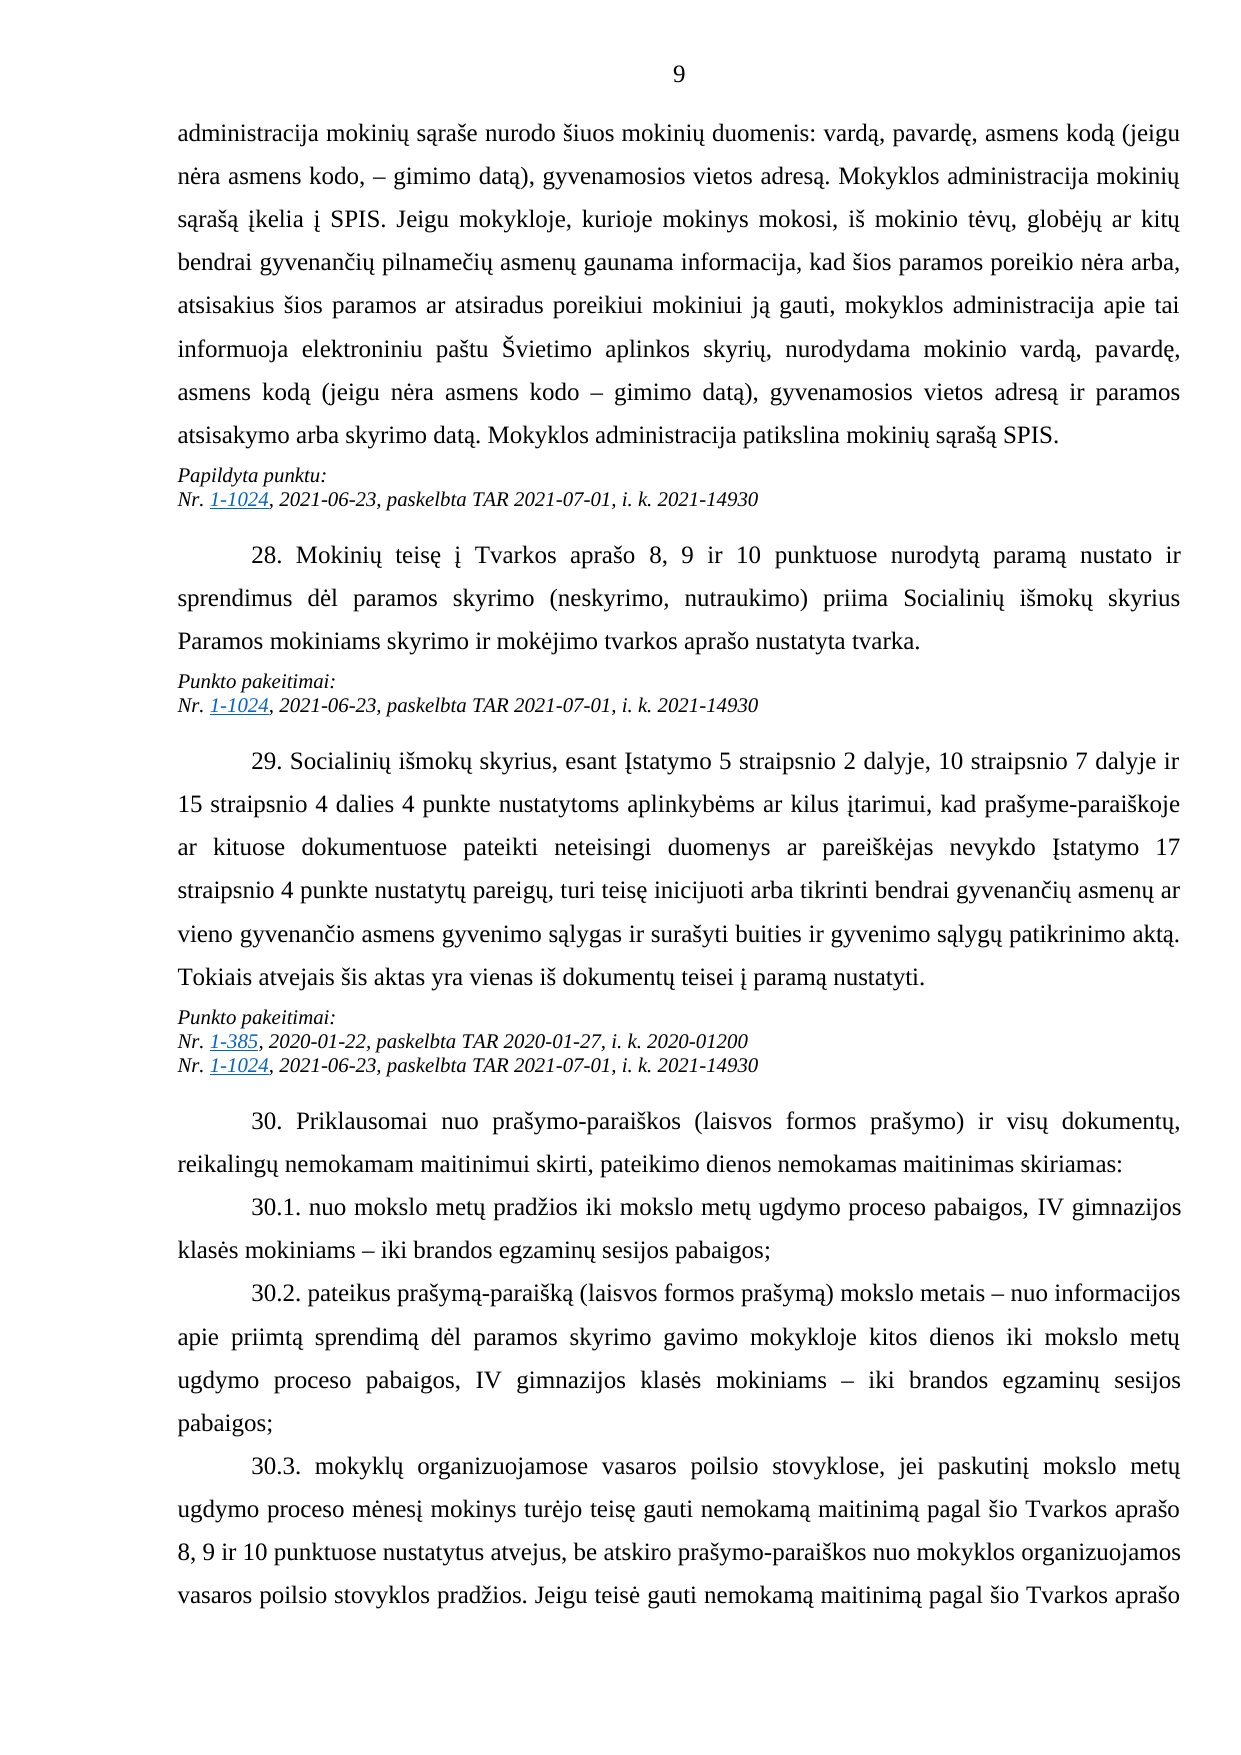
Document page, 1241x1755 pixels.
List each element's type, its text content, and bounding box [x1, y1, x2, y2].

text 30.1. nuo mokslo metų pradžios iki mokslo metų ugdymo proceso pabaigos, IV gimnazijos klasės mokiniams – iki brandos egzaminų sesijos pabaigos; [177, 1192, 1181, 1264]
text administracija mokinių sąraše nurodo šiuos mokinių duomenis: vardą, pavardę, asmens kodą (jeigu nėra asmens kodo, – gimimo datą), gyvenamosios vietos adresą. Mokyklos administracija mokinių sąrašą įkelia į SPIS. Jeigu mokykloje, kurioje mokinys mokosi, iš mokinio tėvų, globėjų ar kitų bendrai gyvenančių pilnamečių asmenų gaunama informacija, kad šios paramos poreikio nėra arba, atsisakius šios paramos ar atsiradus poreikiui mokiniui ją gauti, mokyklos administracija apie tai informuoja elektroniniu paštu Švietimo aplinkos skyrių, nurodydama mokinio vardą, pavardę, asmens kodą (jeigu nėra asmens kodo – gimimo datą), gyvenamosios vietos adresą ir paramos atsisakymo arba skyrimo datą. Mokyklos administracija patikslina mokinių sąrašą SPIS. [177, 118, 1181, 449]
text Nr. 1-1024, 2021-06-23, paskelbta TAR 2021-07-01, i. k. 2021-14930 [177, 1053, 1181, 1077]
text Punkto pakeitimai: [177, 669, 1181, 693]
text 30.2. pateikus prašymą-paraišką (laisvos formos prašymą) mokslo metais – nuo informacijos apie priimtą sprendimą dėl paramos skyrimo gavimo mokykloje kitos dienos iki mokslo metų ugdymo proceso pabaigos, IV gimnazijos klasės mokiniams – iki brandos egzaminų sesijos pabaigos; [177, 1278, 1181, 1437]
text Nr. 1-1024, 2021-06-23, paskelbta TAR 2021-07-01, i. k. 2021-14930 [177, 693, 1181, 717]
text Papildyta punktu: [177, 463, 1181, 487]
text 30. Priklausomai nuo prašymo-paraiškos (laisvos formos prašymo) ir visų dokumentų, reikalingų nemokamam maitinimui skirti, pateikimo dienos nemokamas maitinimas skiriamas: [177, 1106, 1181, 1178]
text 29. Socialinių išmokų skyrius, esant Įstatymo 5 straipsnio 2 dalyje, 10 straipsnio 7 dalyje ir 15 straipsnio 4 dalies 4 punkte nustatytoms aplinkybėms ar kilus įtarimui, kad prašyme-paraiškoje ar kituose dokumentuose pateikti neteisingi duomenys ar pareiškėjas nevykdo Įstatymo 17 straipsnio 4 punkte nustatytų pareigų, turi teisę inicijuoti arba tikrinti bendrai gyvenančių asmenų ar vieno gyvenančio asmens gyvenimo sąlygas ir surašyti buities ir gyvenimo sąlygų patikrinimo aktą. Tokiais atvejais šis aktas yra vienas iš dokumentų teisei į paramą nustatyti. [177, 746, 1181, 991]
text 28. Mokinių teisę į Tvarkos aprašo 8, 9 ir 10 punktuose nurodytą paramą nustato ir sprendimus dėl paramos skyrimo (neskyrimo, nutraukimo) priima Socialinių išmokų skyrius Paramos mokiniams skyrimo ir mokėjimo tvarkos aprašo nustatyta tvarka. [177, 540, 1181, 655]
text Nr. 1-1024, 2021-06-23, paskelbta TAR 2021-07-01, i. k. 2021-14930 [177, 487, 1181, 511]
text 30.3. mokyklų organizuojamose vasaros poilsio stovyklose, jei paskutinį mokslo metų ugdymo proceso mėnesį mokinys turėjo teisę gauti nemokamą maitinimą pagal šio Tvarkos aprašo 8, 9 ir 10 punktuose nustatytus atvejus, be atskiro prašymo-paraiškos nuo mokyklos organizuojamos vasaros poilsio stovyklos pradžios. Jeigu teisė gauti nemokamą maitinimą pagal šio Tvarkos aprašo [177, 1451, 1181, 1609]
text Punkto pakeitimai: [177, 1005, 1181, 1029]
text Nr. 1-385, 2020-01-22, paskelbta TAR 2020-01-27, i. k. 2020-01200 [177, 1029, 1181, 1053]
